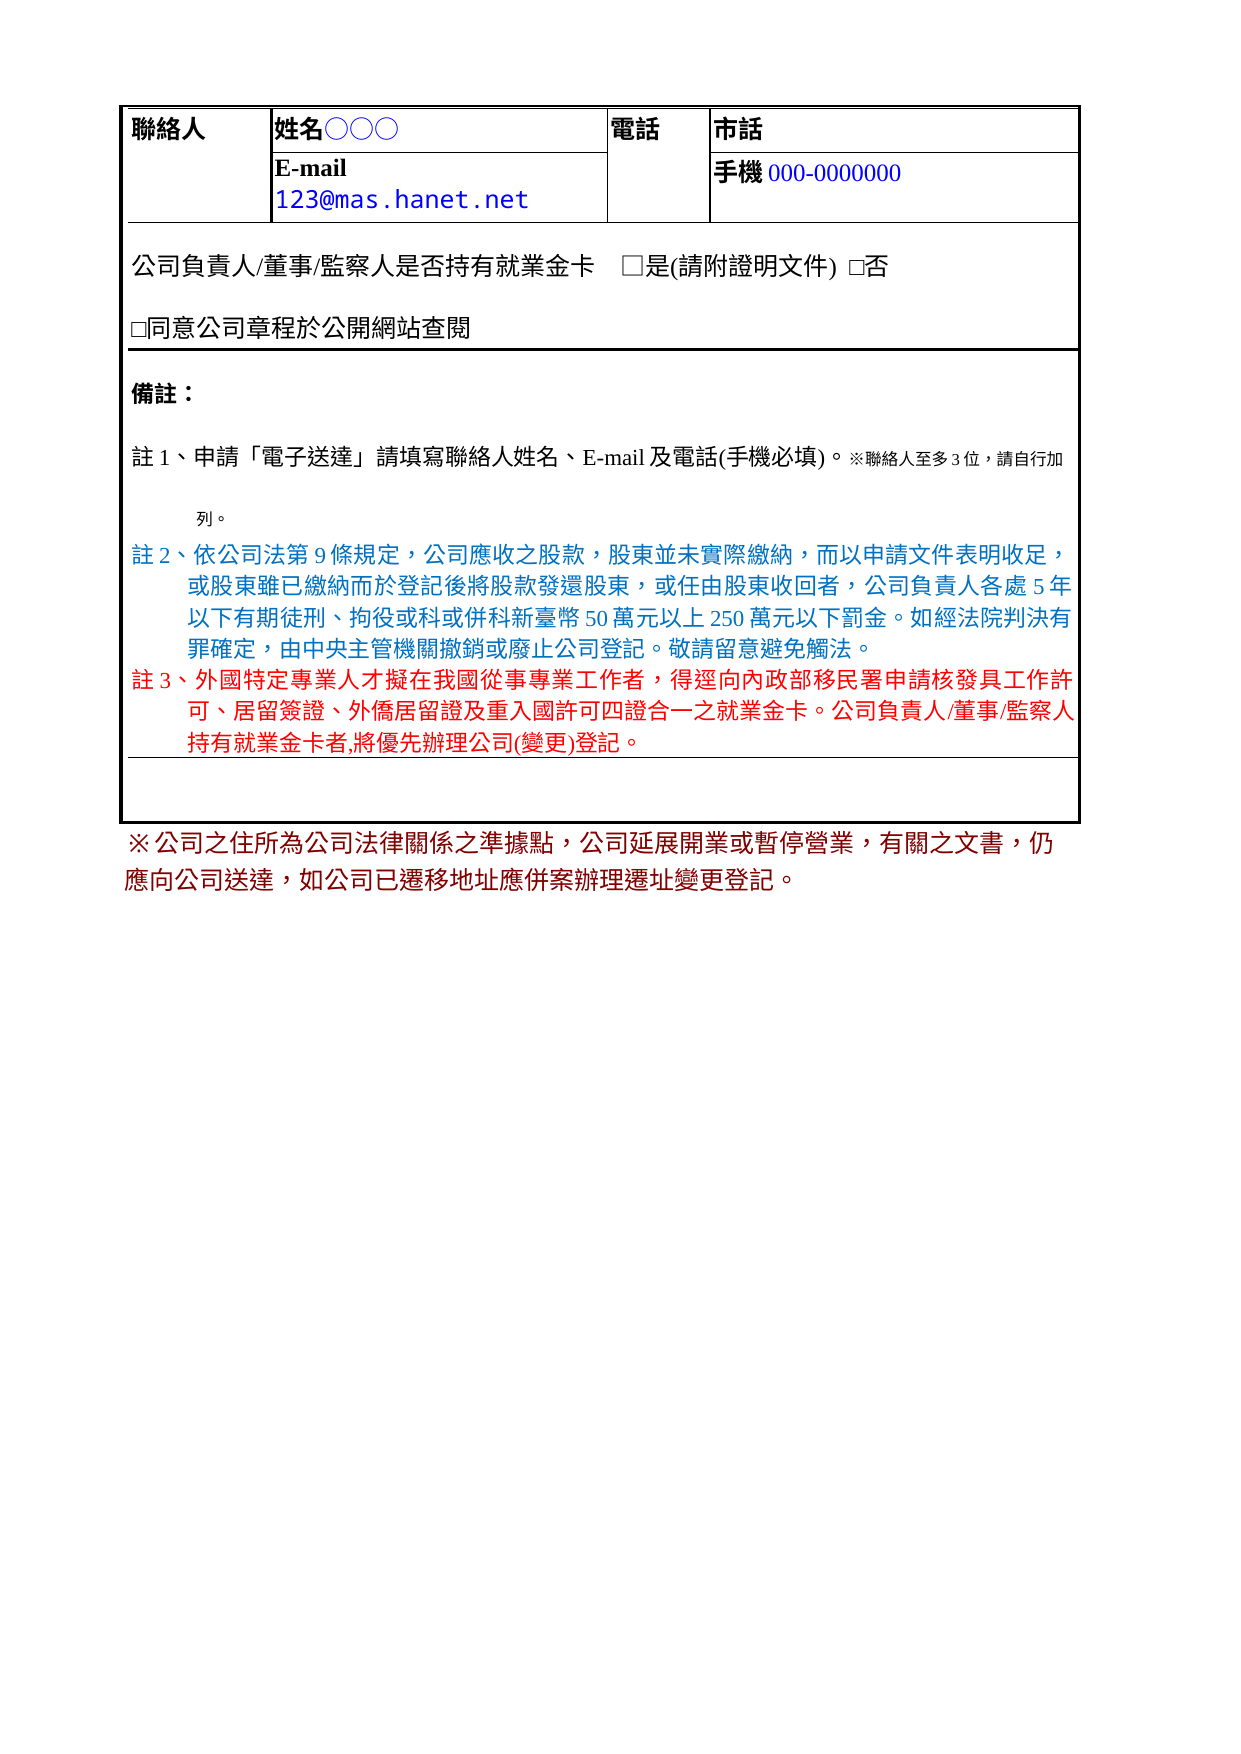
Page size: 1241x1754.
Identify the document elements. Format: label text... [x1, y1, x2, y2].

table_cell [124, 152, 128, 222]
table_header [124, 108, 128, 152]
table_cell [124, 348, 128, 757]
table_cell [123, 107, 1078, 821]
table_cell 公司負責人/董事/監察人是否持有就業金卡 □是(請附證明文件) □否 □同意公司章程於公開網站查閱 [128, 223, 1078, 348]
table_cell 手機000-0000000 [711, 153, 1078, 222]
table_header 聯絡人 [128, 109, 270, 222]
table_header 電話 [608, 109, 709, 222]
table_cell [124, 222, 128, 348]
table_cell ※公司之住所為公司法律關係之準據點，公司延展開業或暫停營業，有關之文書，仍應向公司送達，如公司已遷移地址應併案辦理遷址變更登記。 [121, 824, 1079, 896]
table_header 姓名○○○ [273, 109, 607, 152]
table_header 市話 [711, 109, 1078, 152]
table_cell E-mail 123@mas.hanet.net [273, 153, 607, 222]
table_cell 備註： 註1、申請「電子送達」請填寫聯絡人姓名、E-mail及電話(手機必填)。※聯絡人至多3位，請自行加列。 註2、依公司法第9條規定，公司應收之股款，股東並未實際繳納，而以申請文件表明收足，或股東雖已繳納而於登記後將股款發還股東，或任由股東收回者，公司負責人各處5年以下有期徒刑、拘役或科或併科新臺幣50萬元以上250萬元以下罰金。如經法院判決有罪確定，由中央主管機關撤銷或廢止公司登記。敬請留意避免觸法。 註3、外國特定專業人才擬在我國從事專業工作者，得逕向內政部移民署申請核發具工作許可、居留簽證、外僑居留證及重入國許可四證合一之就業金卡。公司負責人/董事/監察人持有就業金卡者,將優先辦理公司(變更)登記。 [128, 351, 1078, 757]
